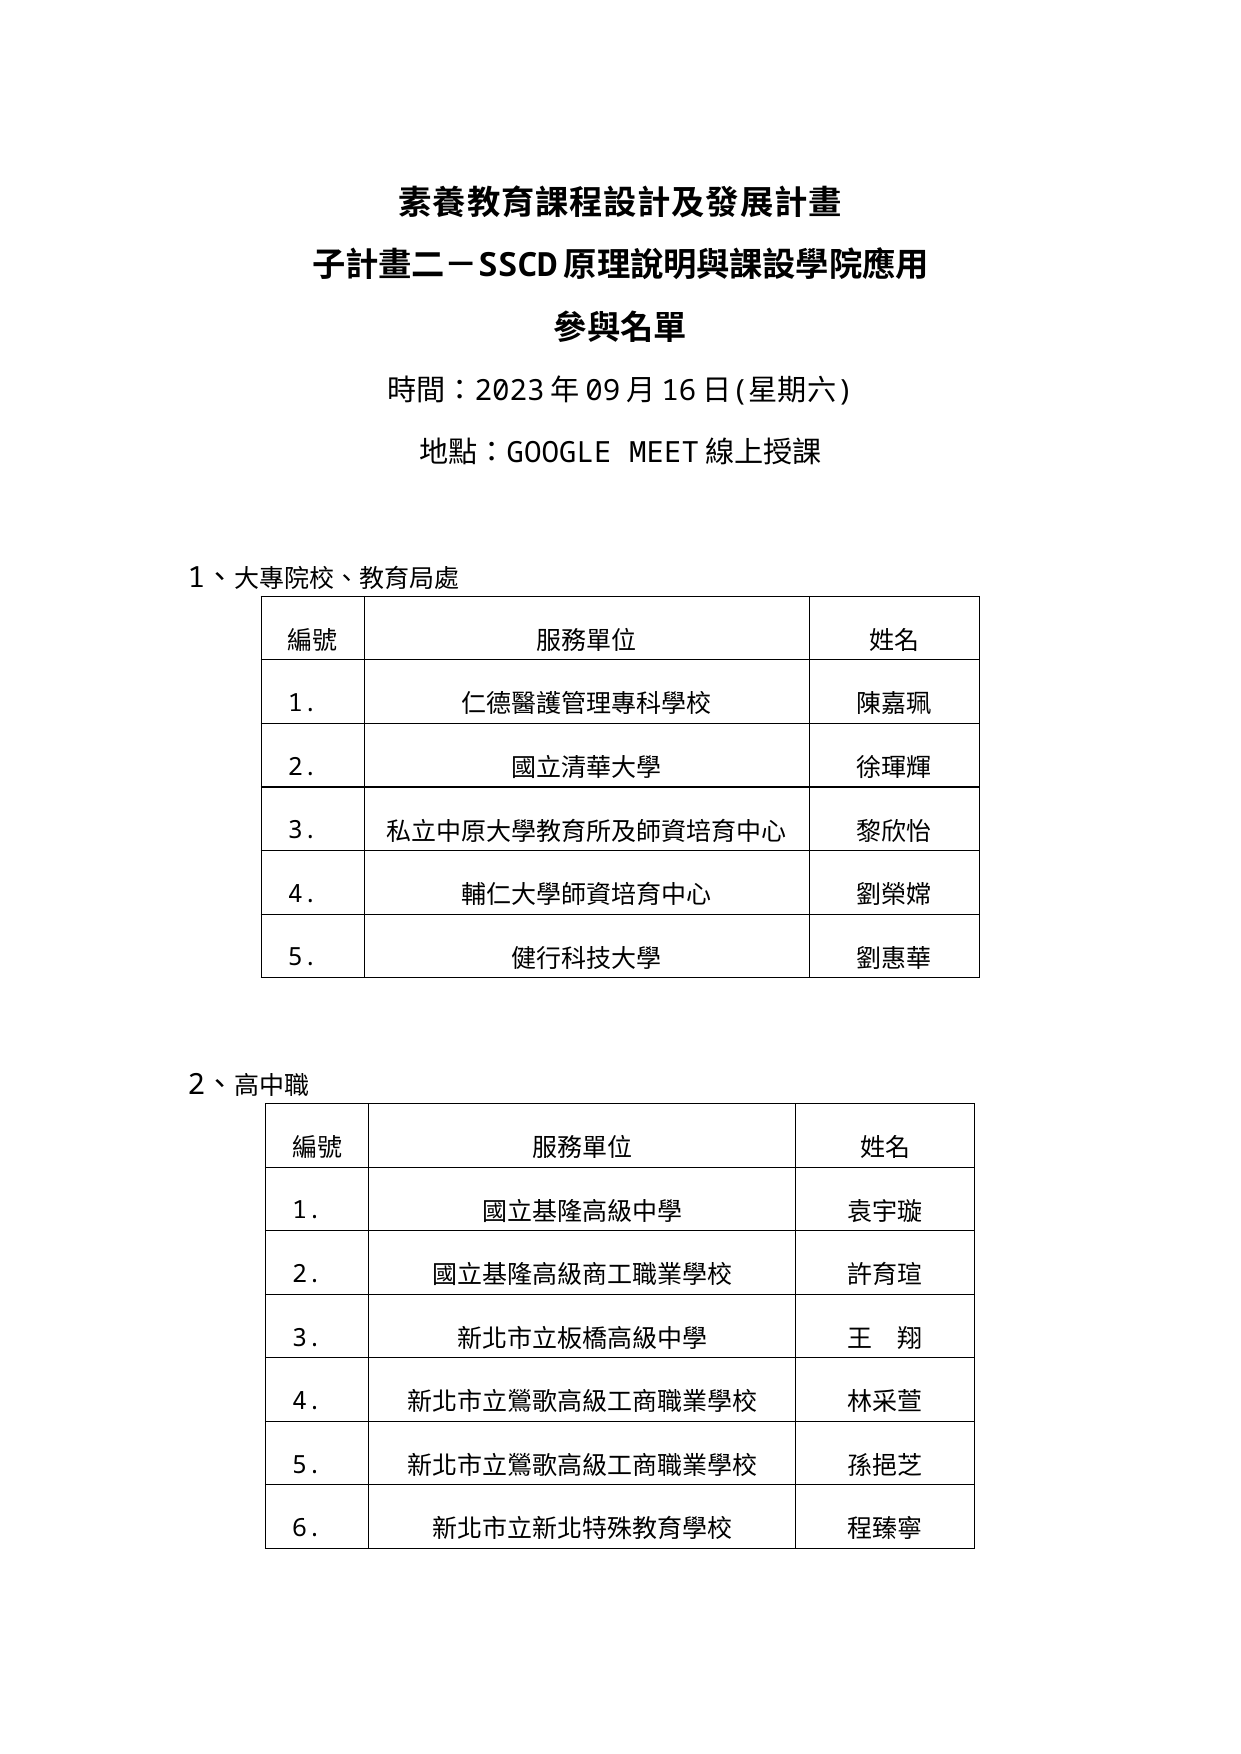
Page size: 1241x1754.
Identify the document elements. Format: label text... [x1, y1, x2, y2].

table_cell [266, 1485, 368, 1548]
table_cell [266, 1422, 368, 1484]
table_cell 徐琿輝 [810, 724, 979, 786]
table_cell 孫挹芝 [796, 1422, 974, 1484]
text 素養教育課程設計及發展計畫 [187, 158, 1053, 221]
table_cell 新北市立鶯歌高級工商職業學校 [369, 1422, 795, 1484]
table_cell [262, 724, 364, 786]
table_cell 林采萱 [796, 1358, 974, 1421]
list 大專院校、教育局處 [187, 533, 1053, 596]
table_cell [262, 851, 364, 913]
table_cell 健行科技大學 [365, 915, 809, 977]
text 時間：2023年09月16日(星期六) [187, 346, 1053, 408]
table_header 姓名 [796, 1104, 974, 1167]
table_cell 輔仁大學師資培育中心 [365, 851, 809, 913]
table_cell 程臻寧 [796, 1485, 974, 1548]
table_cell [266, 1295, 368, 1357]
table_cell [266, 1168, 368, 1230]
table_cell [262, 788, 364, 850]
table_cell 新北市立板橋高級中學 [369, 1295, 795, 1357]
text 子計畫二－SSCD原理說明與課設學院應用 [187, 221, 1053, 283]
table_header 編號 [266, 1104, 368, 1167]
table_cell [266, 1231, 368, 1294]
table_cell 許育瑄 [796, 1231, 974, 1294]
table_cell 國立基隆高級商工職業學校 [369, 1231, 795, 1294]
text 參與名單 [187, 283, 1053, 346]
table_header 姓名 [810, 597, 979, 659]
table_cell 國立基隆高級中學 [369, 1168, 795, 1230]
table_cell 國立清華大學 [365, 724, 809, 786]
table_cell 黎欣怡 [810, 788, 979, 850]
table_cell 袁宇璇 [796, 1168, 974, 1230]
table_header 服務單位 [365, 597, 809, 659]
table_header 服務單位 [369, 1104, 795, 1167]
list 高中職 [187, 1041, 1053, 1103]
table_cell 劉榮嫦 [810, 851, 979, 913]
table_cell 劉惠華 [810, 915, 979, 977]
table_cell 私立中原大學教育所及師資培育中心 [365, 788, 809, 850]
table_cell 陳嘉珮 [810, 660, 979, 723]
table_cell [262, 660, 364, 723]
table_cell [266, 1358, 368, 1421]
table_cell 新北市立鶯歌高級工商職業學校 [369, 1358, 795, 1421]
table_cell 王 翔 [796, 1295, 974, 1357]
table_cell 仁德醫護管理專科學校 [365, 660, 809, 723]
table_cell 新北市立新北特殊教育學校 [369, 1485, 795, 1548]
table_header 編號 [262, 597, 364, 659]
text 地點：GOOGLE MEET線上授課 [187, 408, 1053, 471]
table_cell [262, 915, 364, 977]
